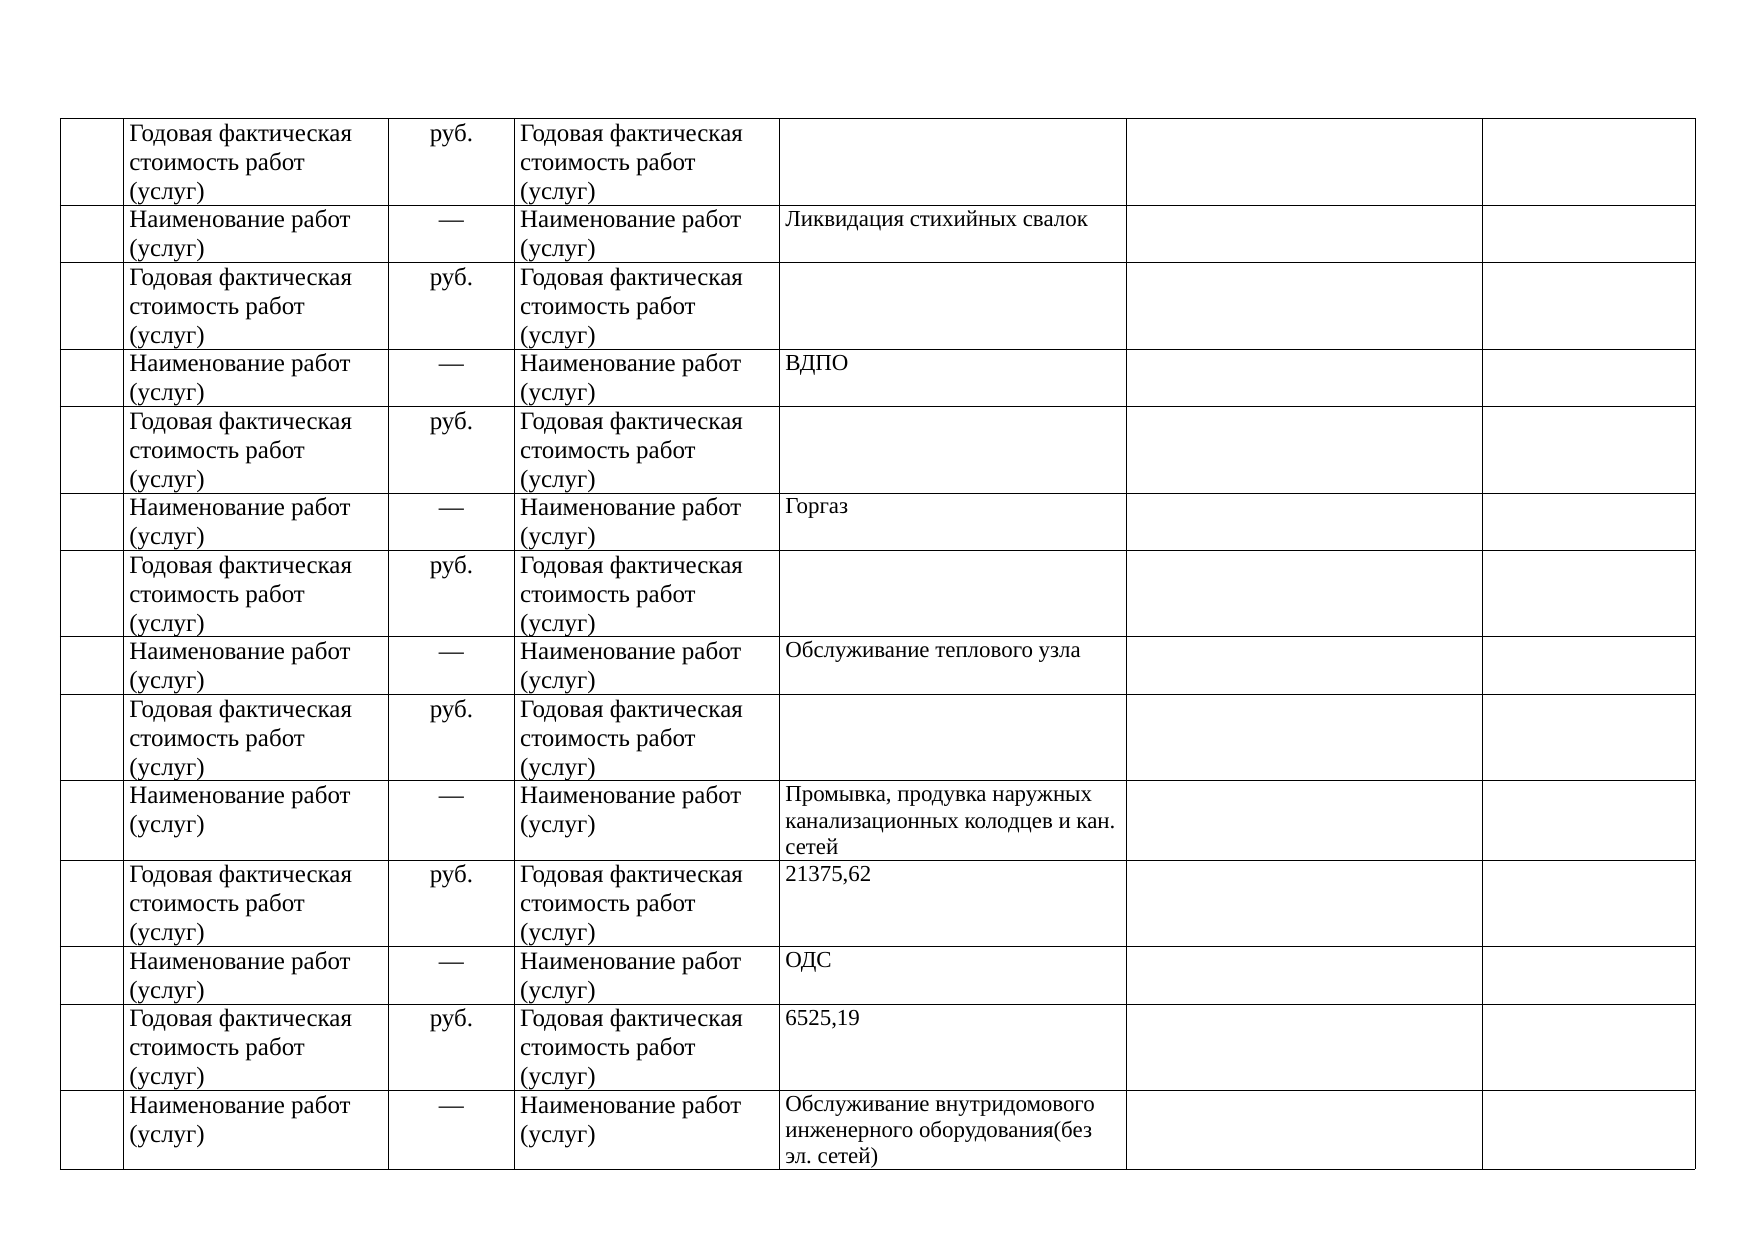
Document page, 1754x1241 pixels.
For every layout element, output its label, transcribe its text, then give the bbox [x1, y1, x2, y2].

table_cell — [389, 947, 514, 1003]
table_cell ВДПО [780, 350, 1126, 406]
table_cell руб. [389, 695, 514, 780]
table_cell руб. [389, 263, 514, 348]
table_cell Наименование работ (услуг) [515, 206, 779, 262]
table_cell Наименование работ (услуг) [515, 637, 779, 694]
table_cell [61, 637, 123, 694]
table_cell [780, 695, 1126, 780]
table_cell [1483, 947, 1695, 1003]
table_cell Наименование работ (услуг) [124, 350, 388, 406]
table_cell руб. [389, 551, 514, 636]
table_cell Годовая фактическая стоимость работ (услуг) [124, 407, 388, 492]
table_cell — [389, 350, 514, 406]
table_cell [1127, 551, 1482, 636]
table_cell Наименование работ (услуг) [124, 206, 388, 262]
table_cell [1483, 407, 1695, 492]
table_cell Годовая фактическая стоимость работ (услуг) [124, 263, 388, 348]
table_cell [61, 861, 123, 946]
table_cell ОДС [780, 947, 1126, 1003]
table_cell [61, 781, 123, 859]
table_cell [1483, 861, 1695, 946]
table_cell Наименование работ (услуг) [124, 637, 388, 694]
table_cell [1483, 1005, 1695, 1090]
table_cell [1483, 551, 1695, 636]
table_cell Ликвидация стихийных свалок [780, 206, 1126, 262]
table_cell Обслуживание теплового узла [780, 637, 1126, 694]
table_cell Наименование работ (услуг) [515, 494, 779, 550]
table_cell Годовая фактическая стоимость работ (услуг) [515, 1005, 779, 1090]
table_cell [61, 206, 123, 262]
table_cell [1483, 350, 1695, 406]
table_cell [780, 551, 1126, 636]
table_cell [1127, 695, 1482, 780]
table_cell Годовая фактическая стоимость работ (услуг) [515, 695, 779, 780]
table_cell [61, 1005, 123, 1090]
table_cell Годовая фактическая стоимость работ (услуг) [515, 119, 779, 204]
table_cell [61, 494, 123, 550]
table_cell Наименование работ (услуг) [515, 781, 779, 859]
table_cell 21375,62 [780, 861, 1126, 946]
table_cell Годовая фактическая стоимость работ (услуг) [515, 551, 779, 636]
table_cell руб. [389, 407, 514, 492]
table_cell Наименование работ (услуг) [515, 350, 779, 406]
table_cell Годовая фактическая стоимость работ (услуг) [124, 551, 388, 636]
table_cell [61, 695, 123, 780]
table_cell Годовая фактическая стоимость работ (услуг) [124, 861, 388, 946]
table_cell Годовая фактическая стоимость работ (услуг) [515, 861, 779, 946]
table_cell [780, 407, 1126, 492]
table_cell [1483, 263, 1695, 348]
table_cell — [389, 206, 514, 262]
table_cell [1483, 119, 1695, 204]
table_cell [1127, 1005, 1482, 1090]
table_cell 6525,19 [780, 1005, 1126, 1090]
table_cell руб. [389, 1005, 514, 1090]
table_cell [1127, 206, 1482, 262]
table_cell [1127, 119, 1482, 204]
table_cell [1127, 350, 1482, 406]
table_cell [1127, 407, 1482, 492]
table_cell [1483, 695, 1695, 780]
table_cell Наименование работ (услуг) [124, 781, 388, 859]
table_cell Горгаз [780, 494, 1126, 550]
table_cell — [389, 781, 514, 859]
table_cell [1483, 637, 1695, 694]
table_cell [1127, 947, 1482, 1003]
table_cell [61, 947, 123, 1003]
table_cell [61, 1091, 123, 1169]
table_cell Наименование работ (услуг) [515, 1091, 779, 1169]
table_cell Наименование работ (услуг) [124, 1091, 388, 1169]
table_cell — [389, 637, 514, 694]
table_cell [1127, 637, 1482, 694]
table_cell Наименование работ (услуг) [124, 494, 388, 550]
table_cell [61, 119, 123, 204]
table_cell Годовая фактическая стоимость работ (услуг) [515, 407, 779, 492]
table_cell Годовая фактическая стоимость работ (услуг) [124, 119, 388, 204]
table_cell [780, 119, 1126, 204]
table_cell руб. [389, 119, 514, 204]
table_cell [61, 263, 123, 348]
table_cell Годовая фактическая стоимость работ (услуг) [124, 1005, 388, 1090]
table_cell [61, 350, 123, 406]
table_cell Годовая фактическая стоимость работ (услуг) [124, 695, 388, 780]
table_cell [1483, 206, 1695, 262]
table_cell [1483, 781, 1695, 859]
table_cell [1127, 1091, 1482, 1169]
table_cell [61, 407, 123, 492]
table_cell Наименование работ (услуг) [124, 947, 388, 1003]
table_cell [1127, 781, 1482, 859]
table_cell Годовая фактическая стоимость работ (услуг) [515, 263, 779, 348]
table_cell [61, 551, 123, 636]
table_cell [780, 263, 1126, 348]
table_cell — [389, 494, 514, 550]
table_cell Наименование работ (услуг) [515, 947, 779, 1003]
table_cell — [389, 1091, 514, 1169]
table_cell [1127, 494, 1482, 550]
table_cell [1483, 494, 1695, 550]
table_cell [1483, 1091, 1695, 1169]
table_cell [1127, 861, 1482, 946]
table_cell руб. [389, 861, 514, 946]
table_cell [1127, 263, 1482, 348]
